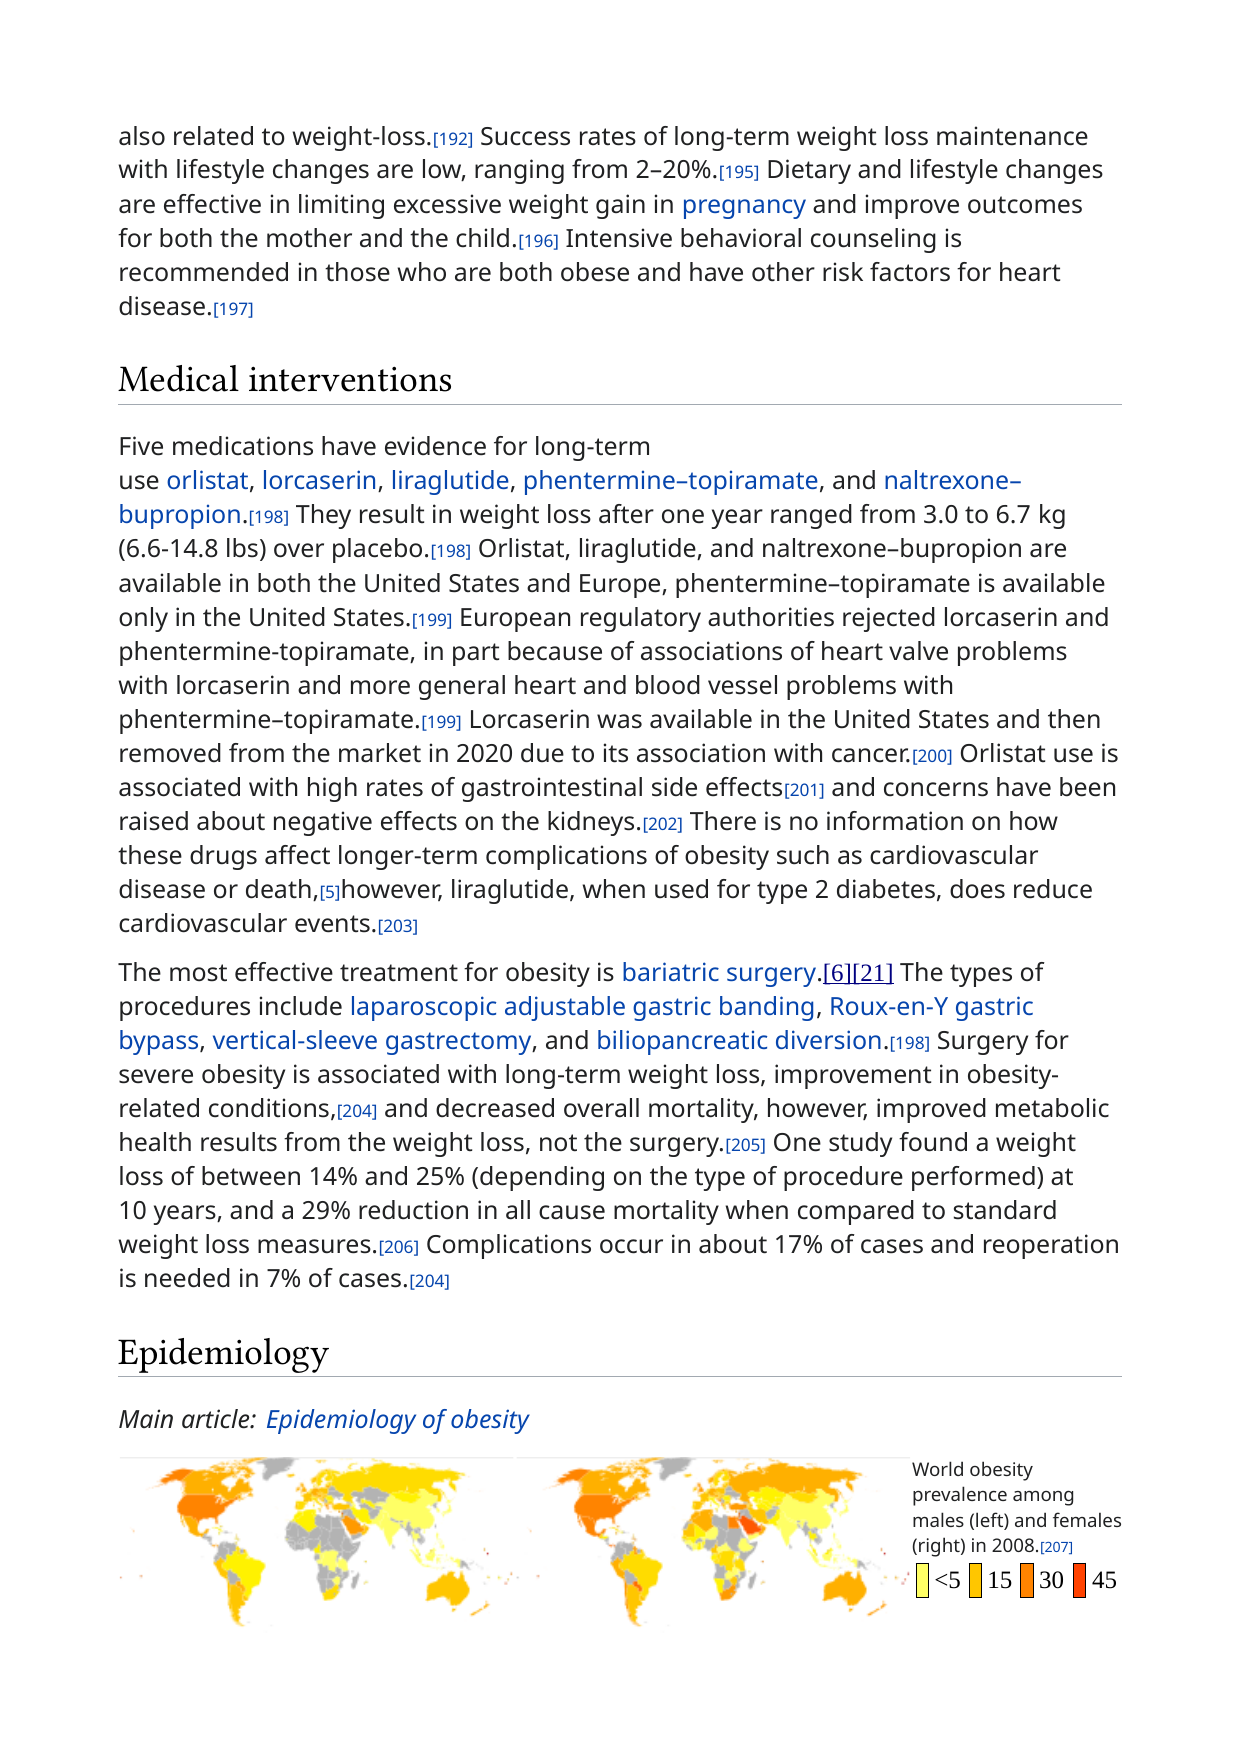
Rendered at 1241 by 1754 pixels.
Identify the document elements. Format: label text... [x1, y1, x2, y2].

table_header 45 [1068, 1558, 1122, 1600]
table_header 30 [1016, 1558, 1068, 1600]
table_header <5 [912, 1558, 964, 1600]
subtitle Medical interventions [118, 358, 1122, 404]
subtitle Epidemiology [118, 1331, 1122, 1376]
picture [516, 1457, 911, 1633]
text also related to weight-loss.[192] Success rates of long-term weight loss maintenance with lifestyle changes are low, ranging from 2–20%.[195] Dietary and lifestyle changes are effective in limiting excessive weight gain in pregnancy and improve outcomes for both the mother and the child.[196] Intensive behavioral counseling is recommended in those who are both obese and have other risk factors for heart disease.[197] [118, 118, 1122, 322]
picture [119, 1457, 514, 1633]
text Main article: Epidemiology of obesity [118, 1402, 1122, 1436]
text World obesity prevalence among males (left) and females (right) in 2008.[207] [118, 1456, 1122, 1558]
text Five medications have evidence for long-term use orlistat, lorcaserin, liraglutide, phentermine–topiramate, and naltrexone–bupropion.[198] They result in weight loss after one year ranged from 3.0 to 6.7 kg (6.6-14.8 lbs) over placebo.[198] Orlistat, liraglutide, and naltrexone–bupropion are available in both the United States and Europe, phentermine–topiramate is available only in the United States.[199] European regulatory authorities rejected lorcaserin and phentermine-topiramate, in part because of associations of heart valve problems with lorcaserin and more general heart and blood vessel problems with phentermine–topiramate.[199] Lorcaserin was available in the United States and then removed from the market in 2020 due to its association with cancer.[200] Orlistat use is associated with high rates of gastrointestinal side effects[201] and concerns have been raised about negative effects on the kidneys.[202] There is no information on how these drugs affect longer-term complications of obesity such as cardiovascular disease or death,[5]however, liraglutide, when used for type 2 diabetes, does reduce cardiovascular events.[203] [118, 429, 1122, 940]
table_header 15 [964, 1558, 1016, 1600]
text The most effective treatment for obesity is bariatric surgery.[6][21] The types of procedures include laparoscopic adjustable gastric banding, Roux-en-Y gastric bypass, vertical-sleeve gastrectomy, and biliopancreatic diversion.[198] Surgery for severe obesity is associated with long-term weight loss, improvement in obesity-related conditions,[204] and decreased overall mortality, however, improved metabolic health results from the weight loss, not the surgery.[205] One study found a weight loss of between 14% and 25% (depending on the type of procedure performed) at 10 years, and a 29% reduction in all cause mortality when compared to standard weight loss measures.[206] Complications occur in about 17% of cases and reoperation is needed in 7% of cases.[204] [118, 954, 1122, 1295]
